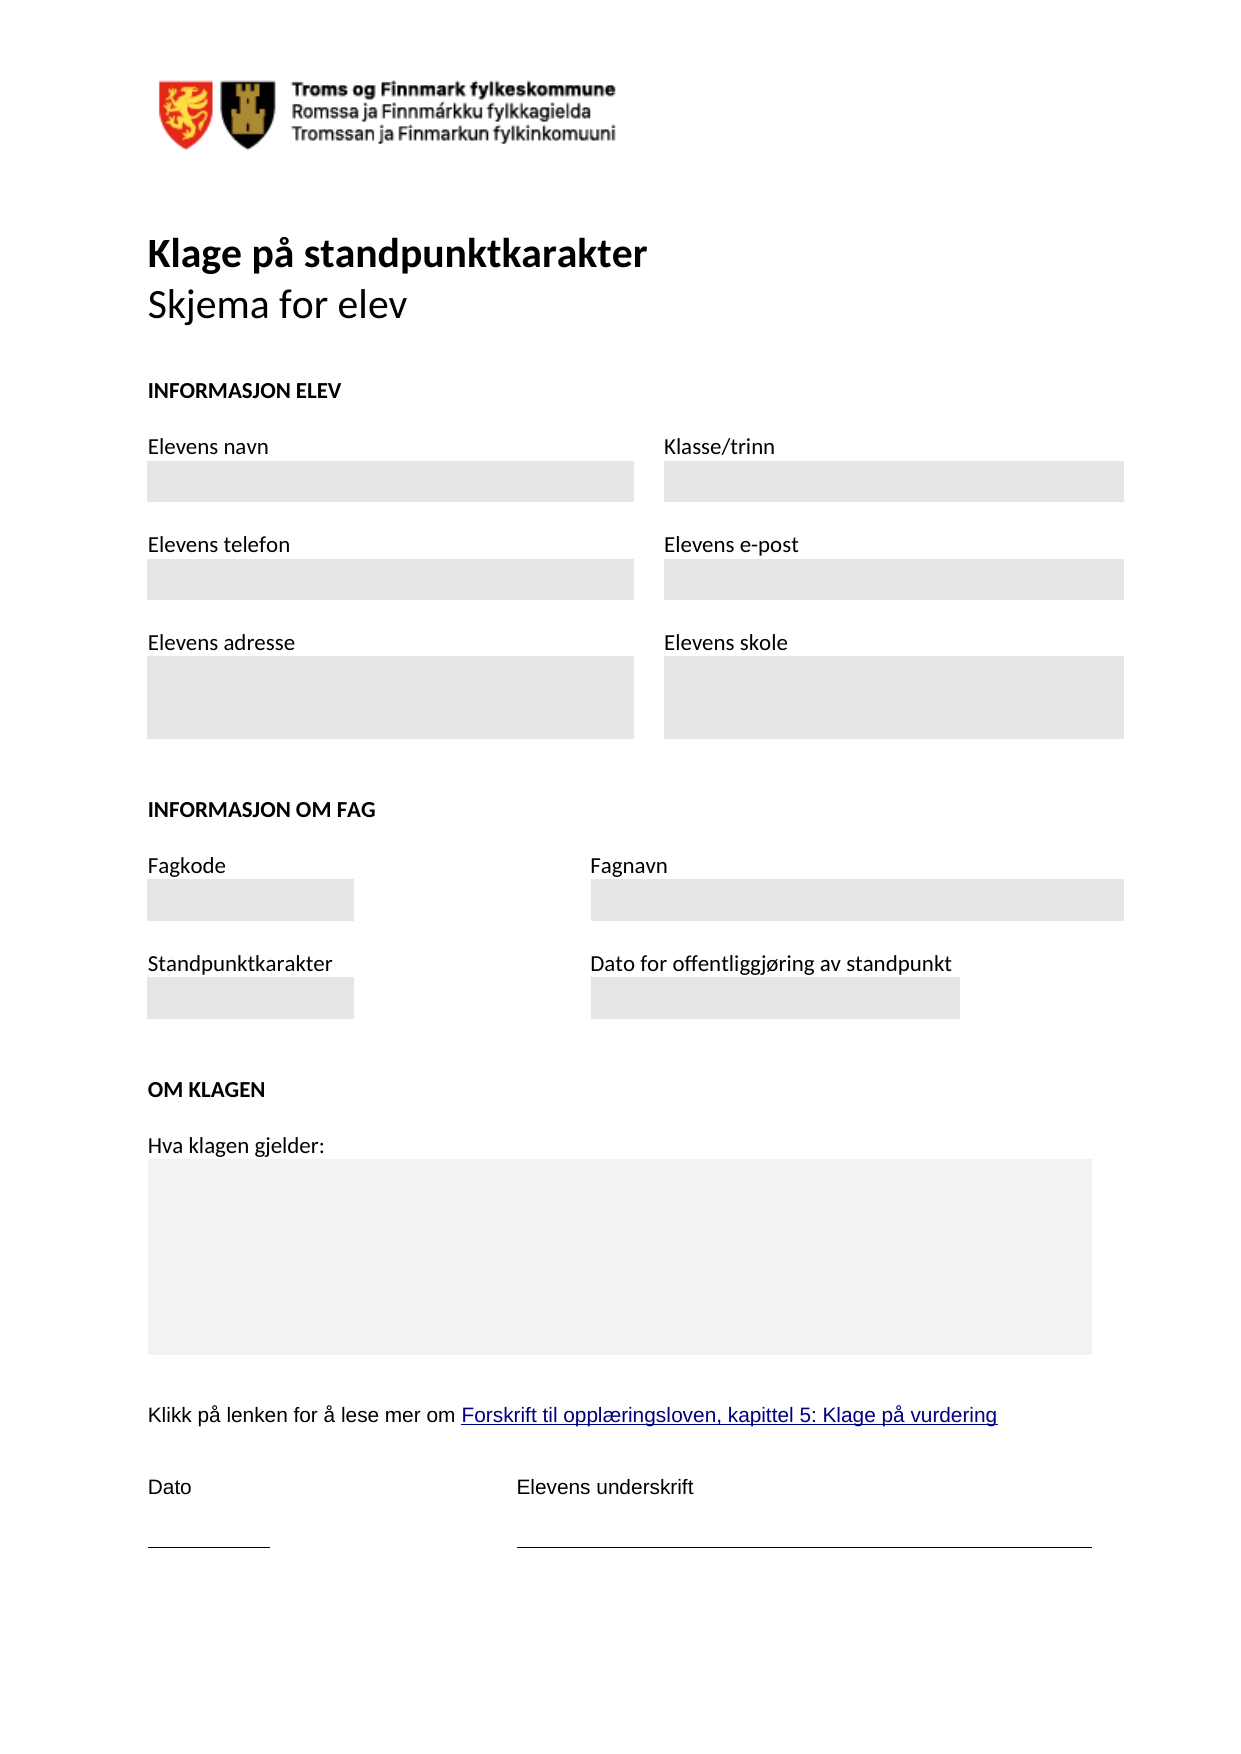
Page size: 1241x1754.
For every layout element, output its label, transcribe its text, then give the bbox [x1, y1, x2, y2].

text Elevens telefon Elevens e-post [148, 530, 1093, 558]
table_header [147, 461, 634, 502]
text Fagkode Fagnavn [148, 851, 1093, 879]
table_header [517, 1523, 1092, 1547]
table_header [591, 977, 960, 1019]
table_header [270, 1523, 517, 1547]
text INFORMASJON ELEV [148, 376, 1093, 404]
table_header [354, 879, 591, 921]
table_header [664, 656, 1124, 739]
table_header [591, 879, 1124, 921]
table_header [148, 1523, 270, 1547]
text Skjema for elev [148, 278, 1093, 328]
text Elevens navn Klasse/trinn [148, 432, 1093, 461]
table_header [634, 656, 664, 739]
table_header [147, 559, 634, 600]
text Klage på standpunktkarakter [148, 227, 1093, 278]
table_header [148, 1159, 1092, 1355]
text Hva klagen gjelder: [148, 1131, 1093, 1159]
text Klikk på lenken for å lese mer om Forskrift til opplæringsloven, kapittel 5: Klage på vurdering [148, 1403, 1093, 1427]
table_header [147, 977, 354, 1019]
table_header [147, 879, 354, 921]
table_header [354, 977, 591, 1019]
table_header [634, 559, 664, 600]
text INFORMASJON OM FAG [148, 795, 1093, 823]
table_header [634, 461, 664, 502]
text Standpunktkarakter Dato for offentliggjøring av standpunkt [148, 949, 1093, 977]
table_header [147, 656, 634, 739]
table_header [664, 461, 1124, 502]
text OM KLAGEN [148, 1075, 1093, 1131]
table_header [664, 559, 1124, 600]
text Elevens adresse Elevens skole [148, 628, 1093, 656]
text Dato Elevens underskrift [148, 1475, 1093, 1499]
